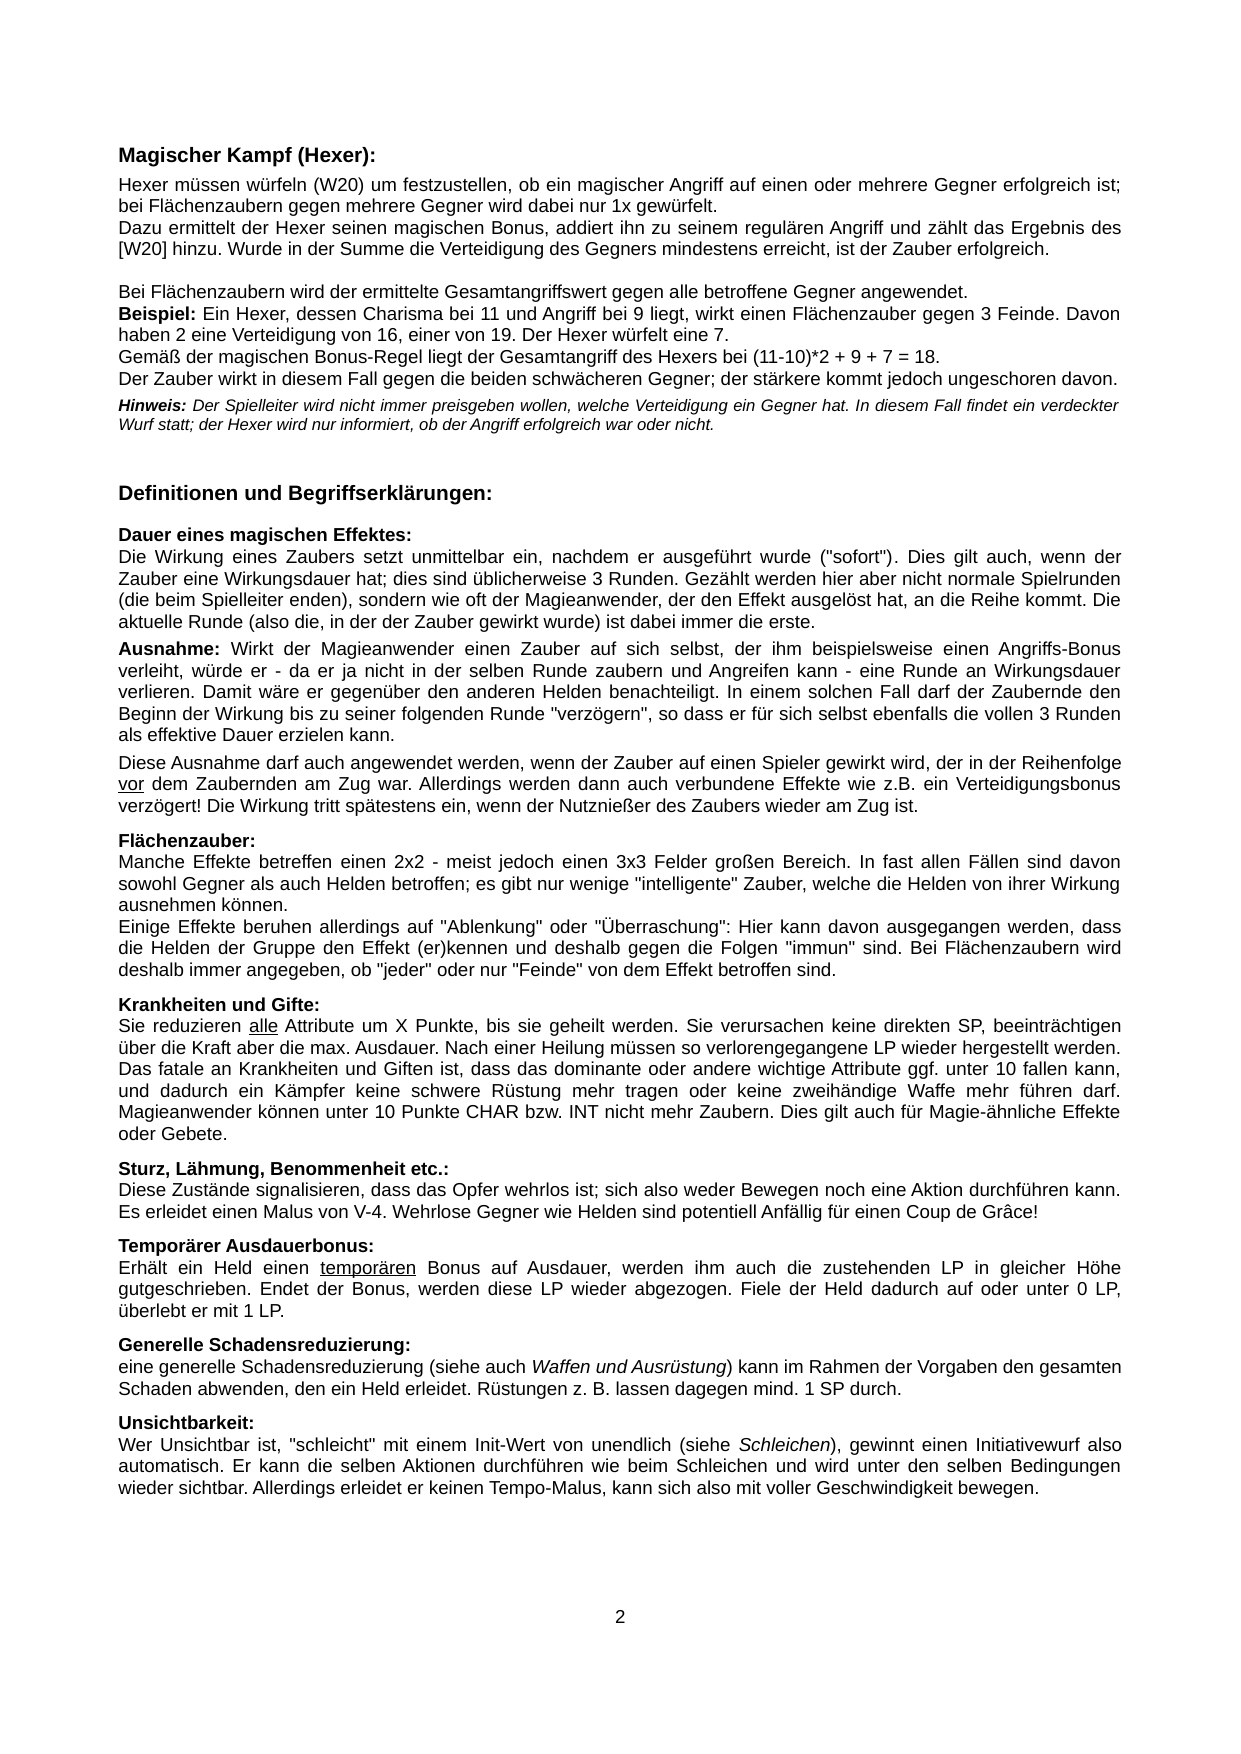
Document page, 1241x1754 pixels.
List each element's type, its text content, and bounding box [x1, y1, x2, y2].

text eine generelle Schadensreduzierung (siehe auch Waffen und Ausrüstung) kann im Rahmen der Vorgaben den gesamten Schaden abwenden, den ein Held erleidet. Rüstungen z. B. lassen dagegen mind. 1 SP durch. [118, 1356, 1122, 1399]
subtitle Unsichtbarkeit: [118, 1412, 1122, 1433]
text Hinweis: Der Spielleiter wird nicht immer preisgeben wollen, welche Verteidigung ein Gegner hat. In diesem Fall findet ein verdeckter Wurf statt; der Hexer wird nur informiert, ob der Angriff erfolgreich war oder nicht. [118, 395, 1122, 434]
text Wer Unsichtbar ist, "schleicht" mit einem Init-Wert von unendlich (siehe Schleichen), gewinnt einen Initiativewurf also automatisch. Er kann die selben Aktionen durchführen wie beim Schleichen und wird unter den selben Bedingungen wieder sichtbar. Allerdings erleidet er keinen Tempo-Malus, kann sich also mit voller Geschwindigkeit bewegen. [118, 1433, 1122, 1498]
text Hexer müssen würfeln (W20) um festzustellen, ob ein magischer Angriff auf einen oder mehrere Gegner erfolgreich ist; bei Flächenzaubern gegen mehrere Gegner wird dabei nur 1x gewürfelt. [118, 173, 1122, 216]
subtitle Sturz, Lähmung, Benommenheit etc.: [118, 1157, 1122, 1179]
text Diese Zustände signalisieren, dass das Opfer wehrlos ist; sich also weder Bewegen noch eine Aktion durchführen kann. Es erleidet einen Malus von V-4. Wehrlose Gegner wie Helden sind potentiell Anfällig für einen Coup de Grâce! [118, 1179, 1122, 1222]
text Gemäß der magischen Bonus-Regel liegt der Gesamtangriff des Hexers bei (11-10)*2 + 9 + 7 = 18. [118, 346, 1122, 367]
text Ausnahme: Wirkt der Magieanwender einen Zauber auf sich selbst, der ihm beispielsweise einen Angriffs-Bonus verleiht, würde er - da er ja nicht in der selben Runde zaubern und Angreifen kann - eine Runde an Wirkungsdauer verlieren. Damit wäre er gegenüber den anderen Helden benachteiligt. In einem solchen Fall darf der Zaubernde den Beginn der Wirkung bis zu seiner folgenden Runde "verzögern", so dass er für sich selbst ebenfalls die vollen 3 Runden als effektive Dauer erzielen kann. [118, 638, 1122, 746]
text Dazu ermittelt der Hexer seinen magischen Bonus, addiert ihn zu seinem regulären Angriff und zählt das Ergebnis des [W20] hinzu. Wurde in der Summe die Verteidigung des Gegners mindestens erreicht, ist der Zauber erfolgreich. [118, 216, 1122, 259]
text Die Wirkung eines Zaubers setzt unmittelbar ein, nachdem er ausgeführt wurde ("sofort"). Dies gilt auch, wenn der Zauber eine Wirkungsdauer hat; dies sind üblicherweise 3 Runden. Gezählt werden hier aber nicht normale Spielrunden (die beim Spielleiter enden), sondern wie oft der Magieanwender, der den Effekt ausgelöst hat, an die Reihe kommt. Die aktuelle Runde (also die, in der der Zauber gewirkt wurde) ist dabei immer die erste. [118, 546, 1122, 632]
text Bei Flächenzaubern wird der ermittelte Gesamtangriffswert gegen alle betroffene Gegner angewendet. [118, 281, 1122, 303]
text Manche Effekte betreffen einen 2x2 - meist jedoch einen 3x3 Felder großen Bereich. In fast allen Fällen sind davon sowohl Gegner als auch Helden betroffen; es gibt nur wenige "intelligente" Zauber, welche die Helden von ihrer Wirkung ausnehmen können. [118, 851, 1122, 916]
text Diese Ausnahme darf auch angewendet werden, wenn der Zauber auf einen Spieler gewirkt wird, der in der Reihenfolge vor dem Zaubernden am Zug war. Allerdings werden dann auch verbundene Effekte wie z.B. ein Verteidigungsbonus verzögert! Die Wirkung tritt spätestens ein, wenn der Nutznießer des Zaubers wieder am Zug ist. [118, 752, 1122, 816]
subtitle Magischer Kampf (Hexer): [118, 143, 1122, 167]
subtitle Flächenzauber: [118, 829, 1122, 851]
text Erhält ein Held einen temporären Bonus auf Ausdauer, werden ihm auch die zustehenden LP in gleicher Höhe gutgeschrieben. Endet der Bonus, werden diese LP wieder abgezogen. Fiele der Held dadurch auf oder unter 0 LP, überlebt er mit 1 LP. [118, 1257, 1122, 1321]
subtitle Temporärer Ausdauerbonus: [118, 1235, 1122, 1257]
text Der Zauber wirkt in diesem Fall gegen die beiden schwächeren Gegner; der stärkere kommt jedoch ungeschoren davon. [118, 367, 1122, 389]
subtitle Definitionen und Begriffserklärungen: [118, 481, 1122, 505]
text Einige Effekte beruhen allerdings auf "Ablenkung" oder "Überraschung": Hier kann davon ausgegangen werden, dass die Helden der Gruppe den Effekt (er)kennen und deshalb gegen die Folgen "immun" sind. Bei Flächenzaubern wird deshalb immer angegeben, ob "jeder" oder nur "Feinde" von dem Effekt betroffen sind. [118, 916, 1122, 980]
subtitle Generelle Schadensreduzierung: [118, 1334, 1122, 1356]
text Sie reduzieren alle Attribute um X Punkte, bis sie geheilt werden. Sie verursachen keine direkten SP, beeinträchtigen über die Kraft aber die max. Ausdauer. Nach einer Heilung müssen so verlorengegangene LP wieder hergestellt werden. Das fatale an Krankheiten und Giften ist, dass das dominante oder andere wichtige Attribute ggf. unter 10 fallen kann, und dadurch ein Kämpfer keine schwere Rüstung mehr tragen oder keine zweihändige Waffe mehr führen darf. Magieanwender können unter 10 Punkte CHAR bzw. INT nicht mehr Zaubern. Dies gilt auch für Magie-ähnliche Effekte oder Gebete. [118, 1015, 1122, 1144]
subtitle Krankheiten und Gifte: [118, 993, 1122, 1015]
subtitle Dauer eines magischen Effektes: [118, 524, 1122, 546]
text Beispiel: Ein Hexer, dessen Charisma bei 11 und Angriff bei 9 liegt, wirkt einen Flächenzauber gegen 3 Feinde. Davon haben 2 eine Verteidigung von 16, einer von 19. Der Hexer würfelt eine 7. [118, 303, 1122, 346]
